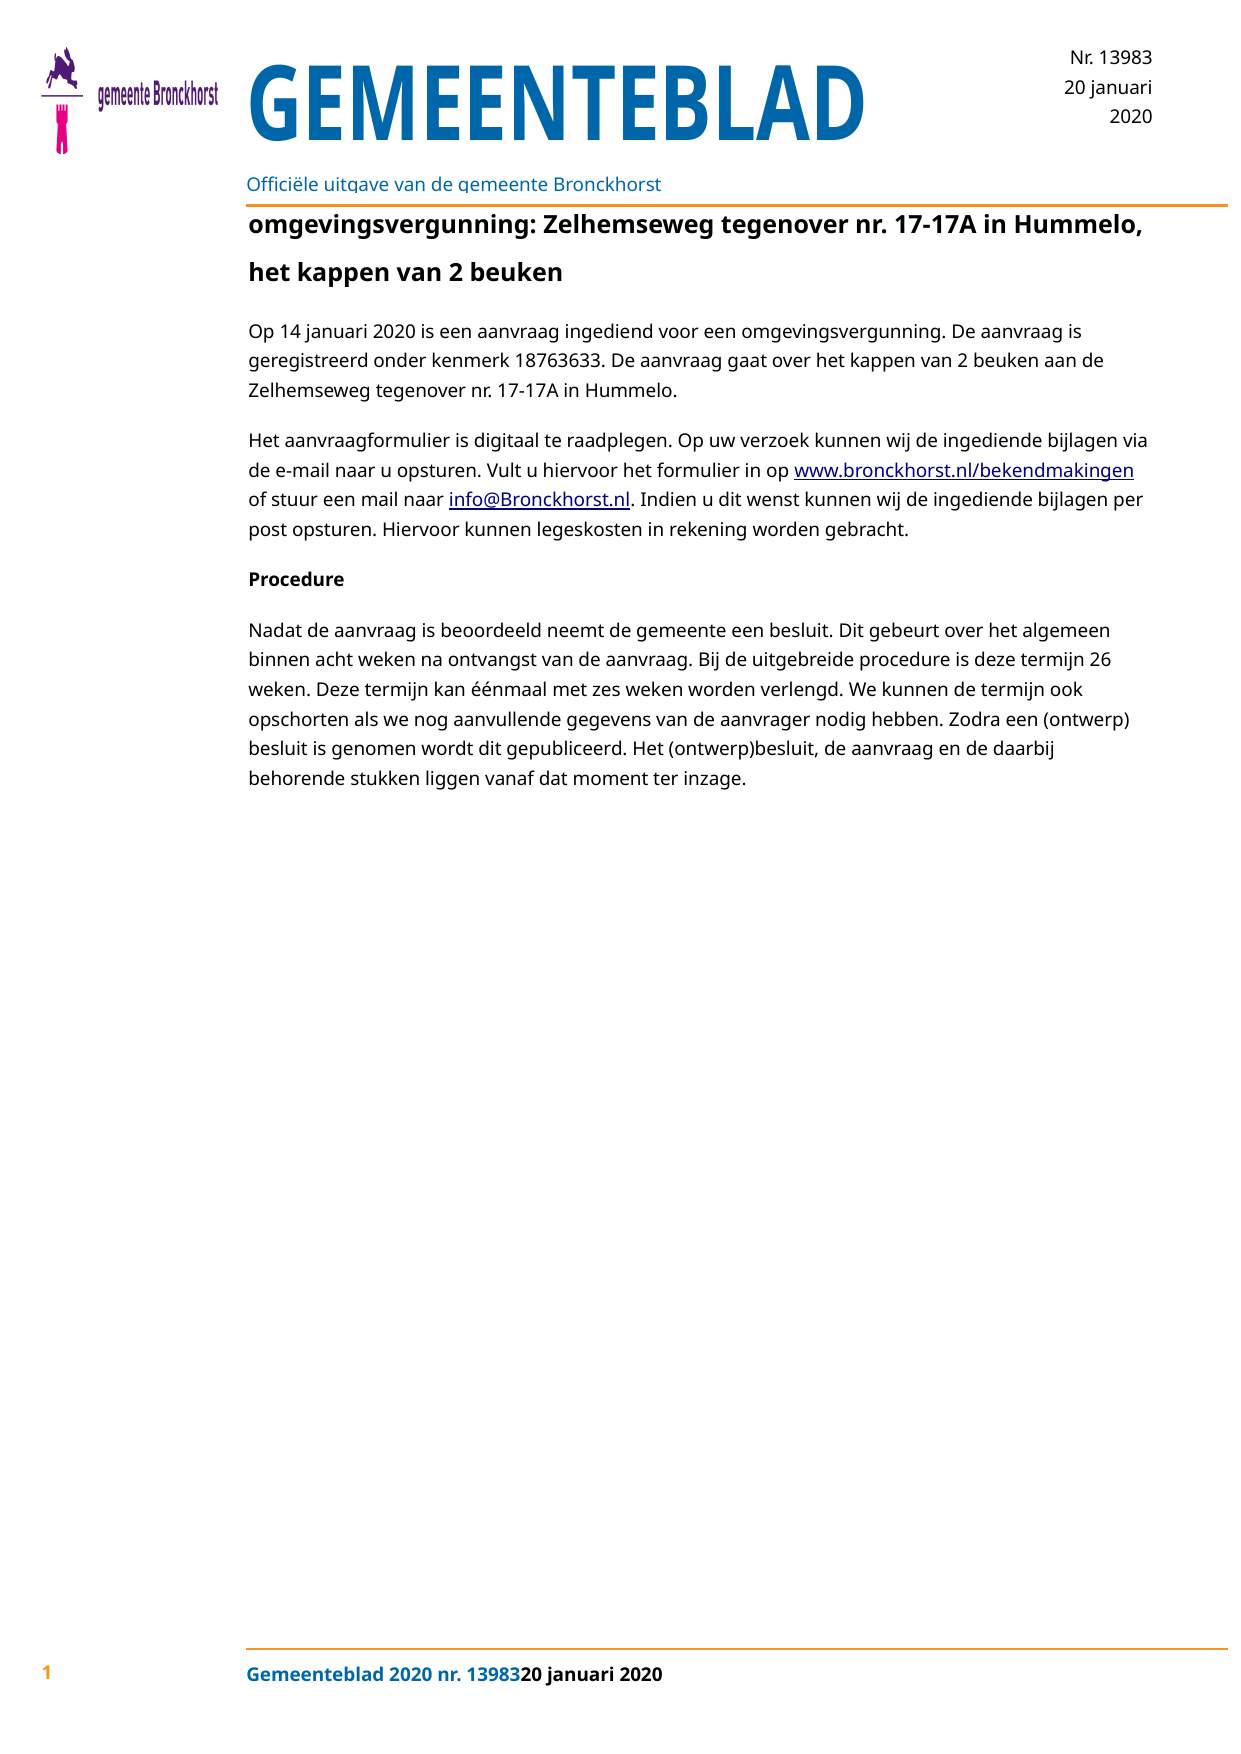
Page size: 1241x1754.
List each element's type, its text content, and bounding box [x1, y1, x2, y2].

text Op 14 januari 2020 is een aanvraag ingediend voor een omgevingsvergunning. De aanvraag is geregistreerd onder kenmerk 18763633. De aanvraag gaat over het kappen van 2 beuken aan de Zelhemseweg tegenover nr. 17-17A in Hummelo. [248, 318, 1152, 403]
text Nadat de aanvraag is beoordeeld neemt de gemeente een besluit. Dit gebeurt over het algemeen binnen acht weken na ontvangst van de aanvraag. Bij de uitgebreide procedure is deze termijn 26 weken. Deze termijn kan éénmaal met zes weken worden verlengd. We kunnen de termijn ook opschorten als we nog aanvullende gegevens van de aanvrager nodig hebben. Zodra een (ontwerp) besluit is genomen wordt dit gepubliceerd. Het (ontwerp)besluit, de aanvraag en de daarbij behorende stukken liggen vanaf dat moment ter inzage. [248, 617, 1152, 791]
text Het aanvraagformulier is digitaal te raadplegen. Op uw verzoek kunnen wij de ingediende bijlagen via de e-mail naar u opsturen. Vult u hiervoor het formulier in op www.bronckhorst.nl/bekendmakingen of stuur een mail naar info@Bronckhorst.nl. Indien u dit wenst kunnen wij de ingediende bijlagen per post opsturen. Hiervoor kunnen legeskosten in rekening worden gebracht. [248, 427, 1152, 542]
picture [41, 47, 231, 172]
text omgevingsvergunning: Zelhemseweg tegenover nr. 17-17A in Hummelo, het kappen van 2 beuken [248, 207, 1152, 288]
text Procedure [248, 567, 1152, 592]
